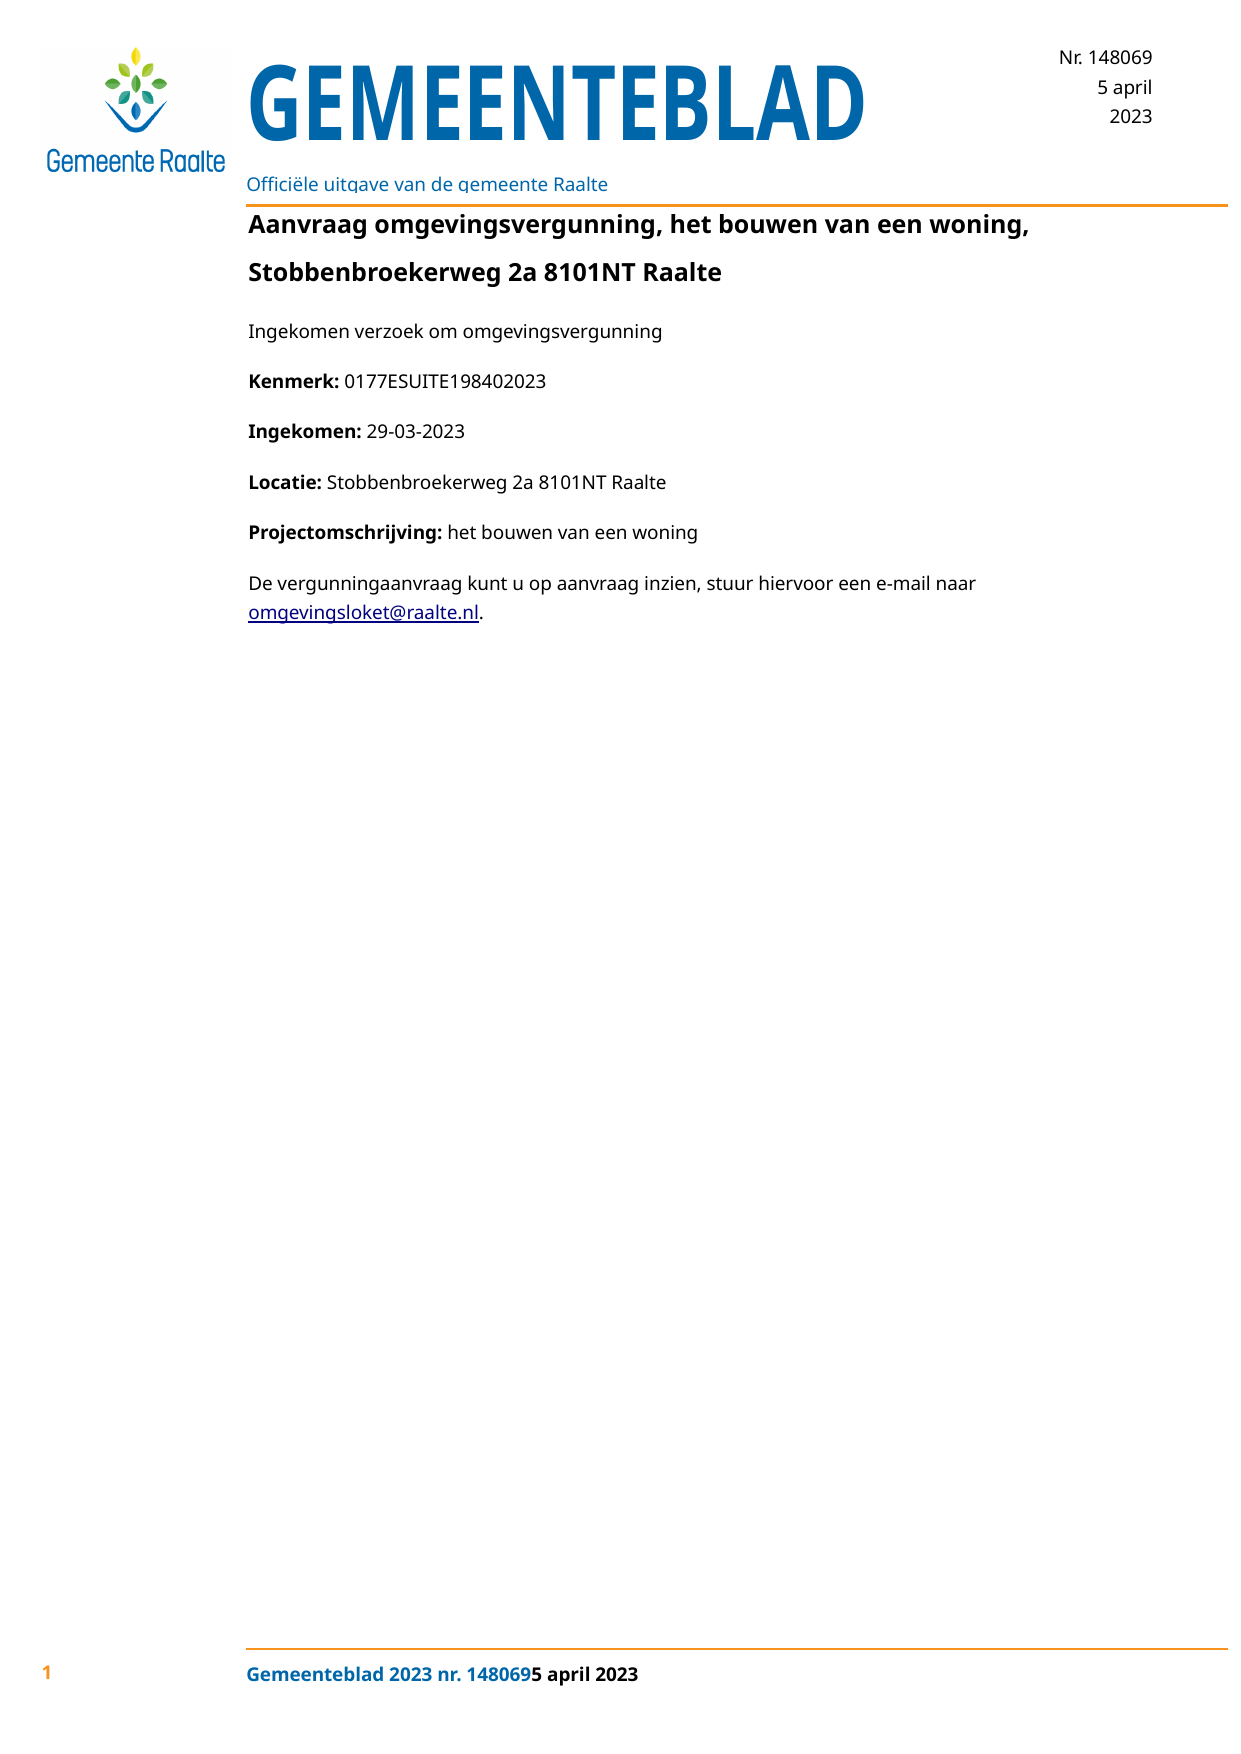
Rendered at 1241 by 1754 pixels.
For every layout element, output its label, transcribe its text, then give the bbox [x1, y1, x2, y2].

text Projectomschrijving: het bouwen van een woning [248, 519, 1152, 545]
text Aanvraag omgevingsvergunning, het bouwen van een woning, Stobbenbroekerweg 2a 8101NT Raalte [248, 207, 1152, 288]
picture [41, 47, 231, 172]
text Ingekomen verzoek om omgevingsvergunning [248, 318, 1152, 344]
text Ingekomen: 29-03-2023 [248, 419, 1152, 444]
text De vergunningaanvraag kunt u op aanvraag inzien, stuur hiervoor een e-mail naar omgevingsloket@raalte.nl. [248, 570, 1152, 625]
text Locatie: Stobbenbroekerweg 2a 8101NT Raalte [248, 469, 1152, 495]
text Kenmerk: 0177ESUITE198402023 [248, 368, 1152, 394]
